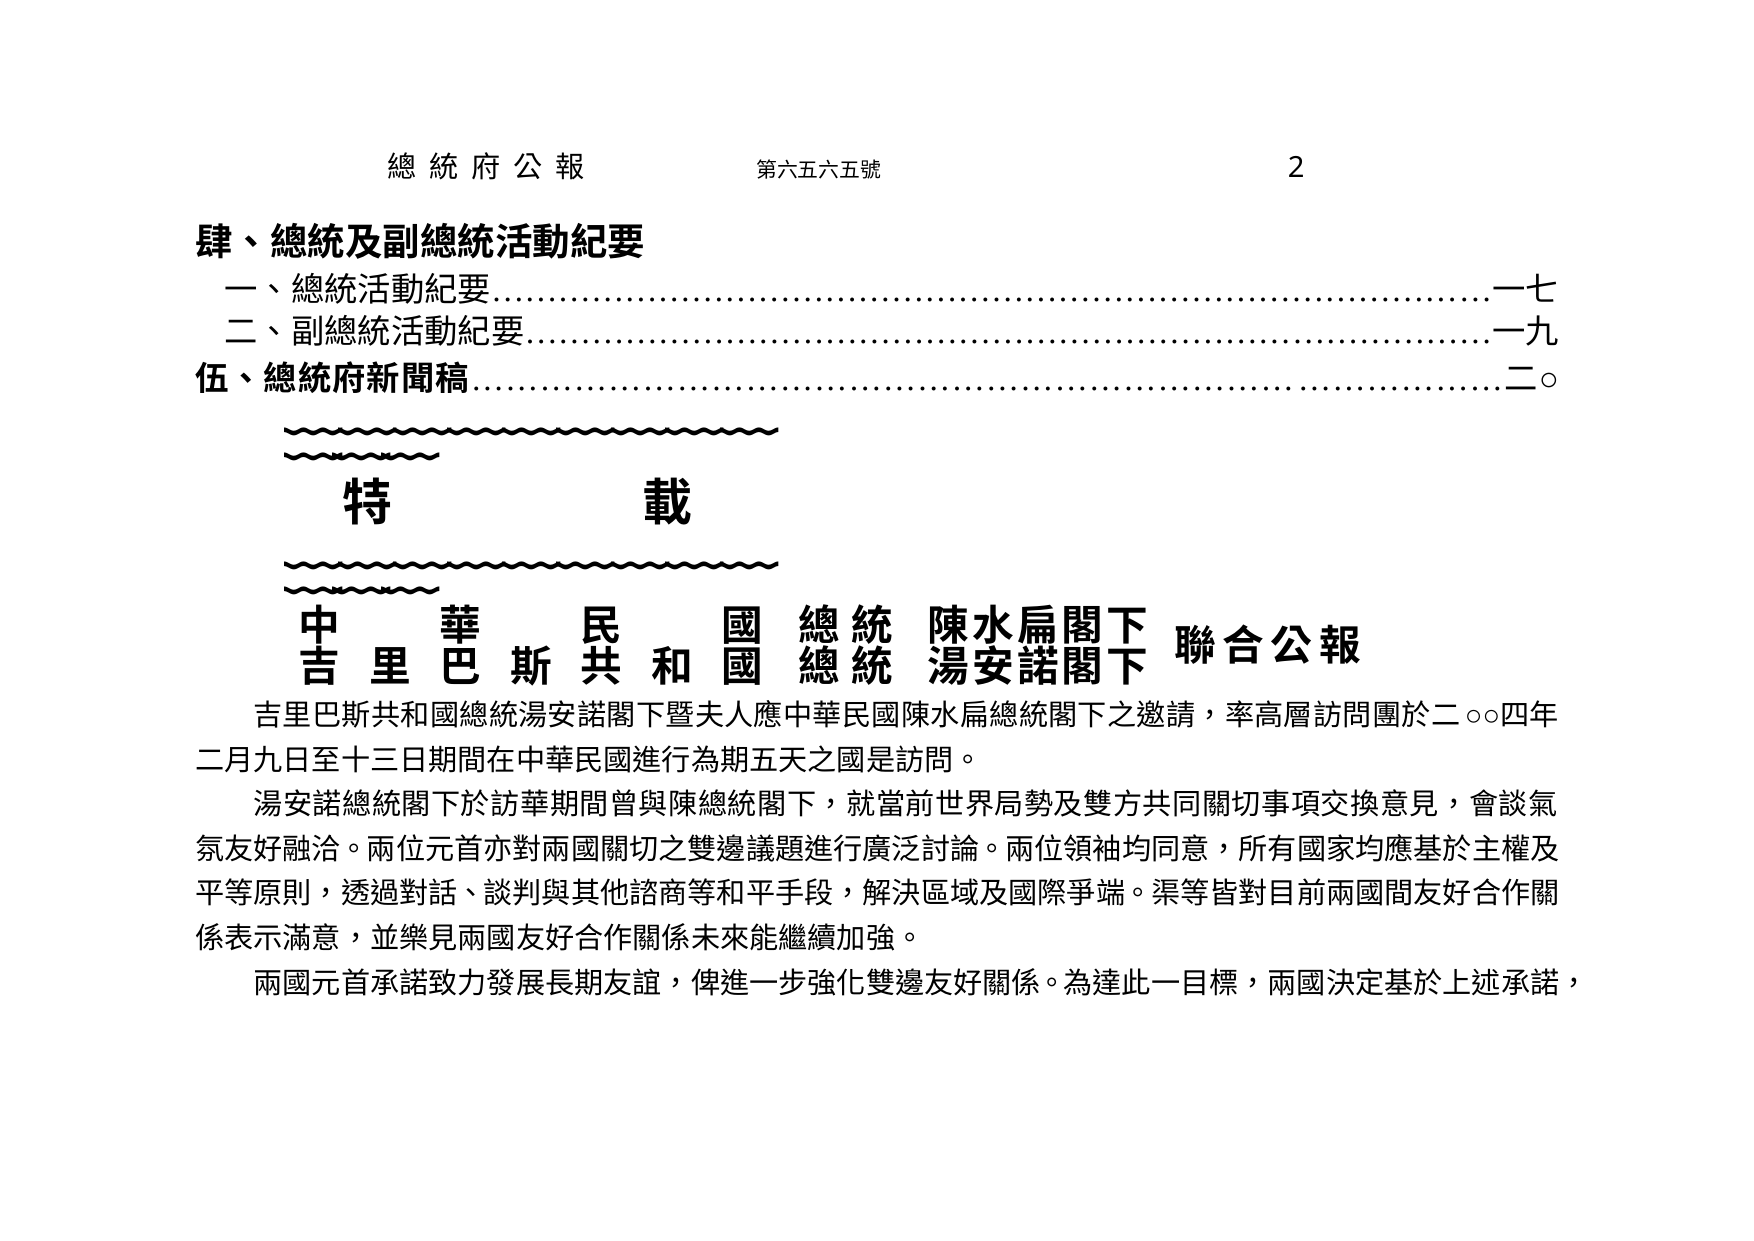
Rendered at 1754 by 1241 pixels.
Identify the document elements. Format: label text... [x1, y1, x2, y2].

table_cell 陳水扁閣下 [910, 607, 1166, 648]
table_cell 湯安諾閣下 [910, 648, 1166, 690]
table_cell [781, 544, 1369, 607]
text 一、總統活動紀要………………………………………………………………………………一七 [224, 268, 1559, 310]
text 肆、總統及副總統活動紀要 [195, 222, 1559, 263]
text 兩國元首承諾致力發展長期友誼，俾進一步強化雙邊友好關係。為達此一目標，兩國決定基於上述承諾，今後將繼續經由相互諮商、合作，堅定兩國友好邦誼。 [195, 957, 1559, 1002]
table_cell 特 載 [281, 461, 781, 544]
table_cell ﹏﹏﹏﹏﹏﹏﹏﹏﹏﹏﹏﹏ [281, 544, 781, 607]
text 吉里巴斯共和國總統湯安諾閣下暨夫人應中華民國陳水扁總統閣下之邀請，率高層訪問團於二○○四年二月九日至十三日期間在中華民國進行為期五天之國是訪問。 [195, 690, 1559, 779]
text 二、副總統活動紀要……………………………………………………………………………一九 [224, 310, 1559, 352]
table_cell 聯合公報 [1166, 607, 1369, 690]
table_cell 中華民國 [281, 607, 781, 648]
table_cell 總統 [781, 648, 910, 690]
text 伍、總統府新聞稿………………………………………………………………………………二○ [195, 357, 1559, 398]
table_cell [781, 461, 1369, 544]
table_cell 總統 [781, 607, 910, 648]
table_header [781, 411, 1369, 461]
table_header ﹏﹏﹏﹏﹏﹏﹏﹏﹏﹏﹏﹏ [281, 411, 781, 461]
table_cell 吉里巴斯共和國 [281, 648, 781, 690]
text 湯安諾總統閣下於訪華期間曾與陳總統閣下，就當前世界局勢及雙方共同關切事項交換意見，會談氣氛友好融洽。兩位元首亦對兩國關切之雙邊議題進行廣泛討論。兩位領袖均同意，所有國家均應基於主權及平等原則，透過對話、談判與其他諮商等和平手段，解決區域及國際爭端。渠等皆對目前兩國間友好合作關係表示滿意，並樂見兩國友好合作關係未來能繼續加強。 [195, 779, 1559, 957]
